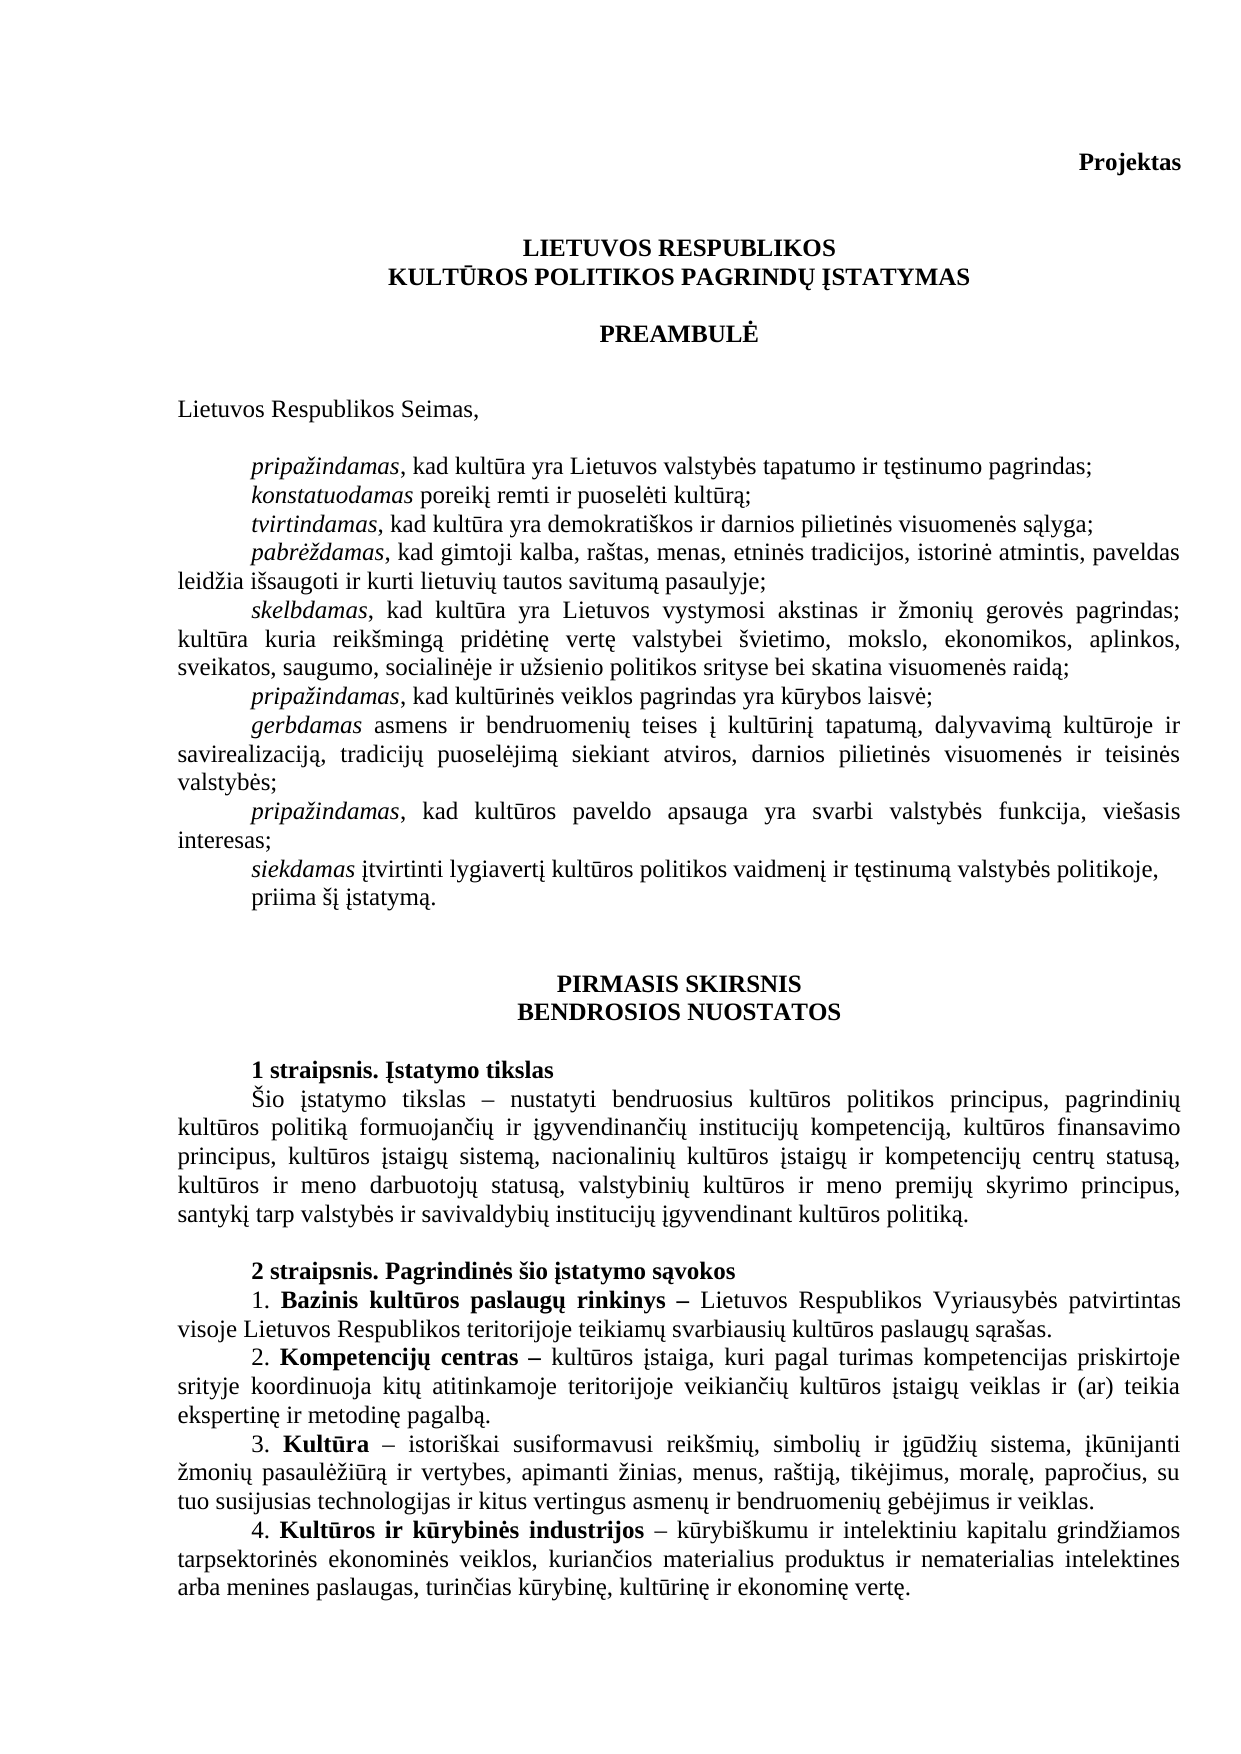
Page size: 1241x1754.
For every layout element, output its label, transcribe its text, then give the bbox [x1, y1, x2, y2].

text priima šį įstatymą. [177, 882, 1181, 911]
text pripažindamas, kad kultūra yra Lietuvos valstybės tapatumo ir tęstinumo pagrindas; [177, 451, 1181, 480]
text BENDROSIOS NUOSTATOS [177, 997, 1181, 1026]
text skelbdamas, kad kultūra yra Lietuvos vystymosi akstinas ir žmonių gerovės pagrindas; kultūra kuria reikšmingą pridėtinę vertę valstybei švietimo, mokslo, ekonomikos, aplinkos, sveikatos, saugumo, socialinėje ir užsienio politikos srityse bei skatina visuomenės raidą; [177, 595, 1181, 681]
text 2. Kompetencijų centras – kultūros įstaiga, kuri pagal turimas kompetencijas priskirtoje srityje koordinuoja kitų atitinkamoje teritorijoje veikiančių kultūros įstaigų veiklas ir (ar) teikia ekspertinę ir metodinę pagalbą. [177, 1342, 1181, 1429]
text PIRMASIS SKIRSNIS [177, 969, 1181, 997]
text konstatuodamas poreikį remti ir puoselėti kultūrą; [177, 480, 1181, 509]
text pabrėždamas, kad gimtoji kalba, raštas, menas, etninės tradicijos, istorinė atmintis, paveldas leidžia išsaugoti ir kurti lietuvių tautos savitumą pasaulyje; [177, 537, 1181, 595]
text 2 straipsnis. Pagrindinės šio įstatymo sąvokos [177, 1256, 1181, 1285]
text 1. Bazinis kultūros paslaugų rinkinys – Lietuvos Respublikos Vyriausybės patvirtintas visoje Lietuvos Respublikos teritorijoje teikiamų svarbiausių kultūros paslaugų sąrašas. [177, 1285, 1181, 1342]
text 4. Kultūros ir kūrybinės industrijos – kūrybiškumu ir intelektiniu kapitalu grindžiamos tarpsektorinės ekonominės veiklos, kuriančios materialius produktus ir nematerialias intelektines arba menines paslaugas, turinčias kūrybinę, kultūrinę ir ekonominę vertę. [177, 1515, 1181, 1601]
text Projektas [177, 147, 1181, 176]
text Šio įstatymo tikslas – nustatyti bendruosius kultūros politikos principus, pagrindinių kultūros politiką formuojančių ir įgyvendinančių institucijų kompetenciją, kultūros finansavimo principus, kultūros įstaigų sistemą, nacionalinių kultūros įstaigų ir kompetencijų centrų statusą, kultūros ir meno darbuotojų statusą, valstybinių kultūros ir meno premijų skyrimo principus, santykį tarp valstybės ir savivaldybių institucijų įgyvendinant kultūros politiką. [177, 1084, 1181, 1227]
text 3. Kultūra – istoriškai susiformavusi reikšmių, simbolių ir įgūdžių sistema, įkūnijanti žmonių pasaulėžiūrą ir vertybes, apimanti žinias, menus, raštiją, tikėjimus, moralę, papročius, su tuo susijusias technologijas ir kitus vertingus asmenų ir bendruomenių gebėjimus ir veiklas. [177, 1429, 1181, 1515]
text LIETUVOS RESPUBLIKOS [177, 233, 1181, 262]
text pripažindamas, kad kultūrinės veiklos pagrindas yra kūrybos laisvė; [177, 681, 1181, 710]
text KULTŪROS POLITIKOS PAGRINDŲ ĮSTATYMAS [177, 262, 1181, 291]
text gerbdamas asmens ir bendruomenių teises į kultūrinį tapatumą, dalyvavimą kultūroje ir savirealizaciją, tradicijų puoselėjimą siekiant atviros, darnios pilietinės visuomenės ir teisinės valstybės; [177, 710, 1181, 796]
text 1 straipsnis. Įstatymo tikslas [177, 1055, 1181, 1084]
text siekdamas įtvirtinti lygiavertį kultūros politikos vaidmenį ir tęstinumą valstybės politikoje, [177, 854, 1181, 882]
text Lietuvos Respublikos Seimas, [177, 394, 1181, 422]
text tvirtindamas, kad kultūra yra demokratiškos ir darnios pilietinės visuomenės sąlyga; [177, 509, 1181, 537]
text pripažindamas, kad kultūros paveldo apsauga yra svarbi valstybės funkcija, viešasis interesas; [177, 796, 1181, 854]
text PREAMBULĖ [177, 319, 1181, 348]
